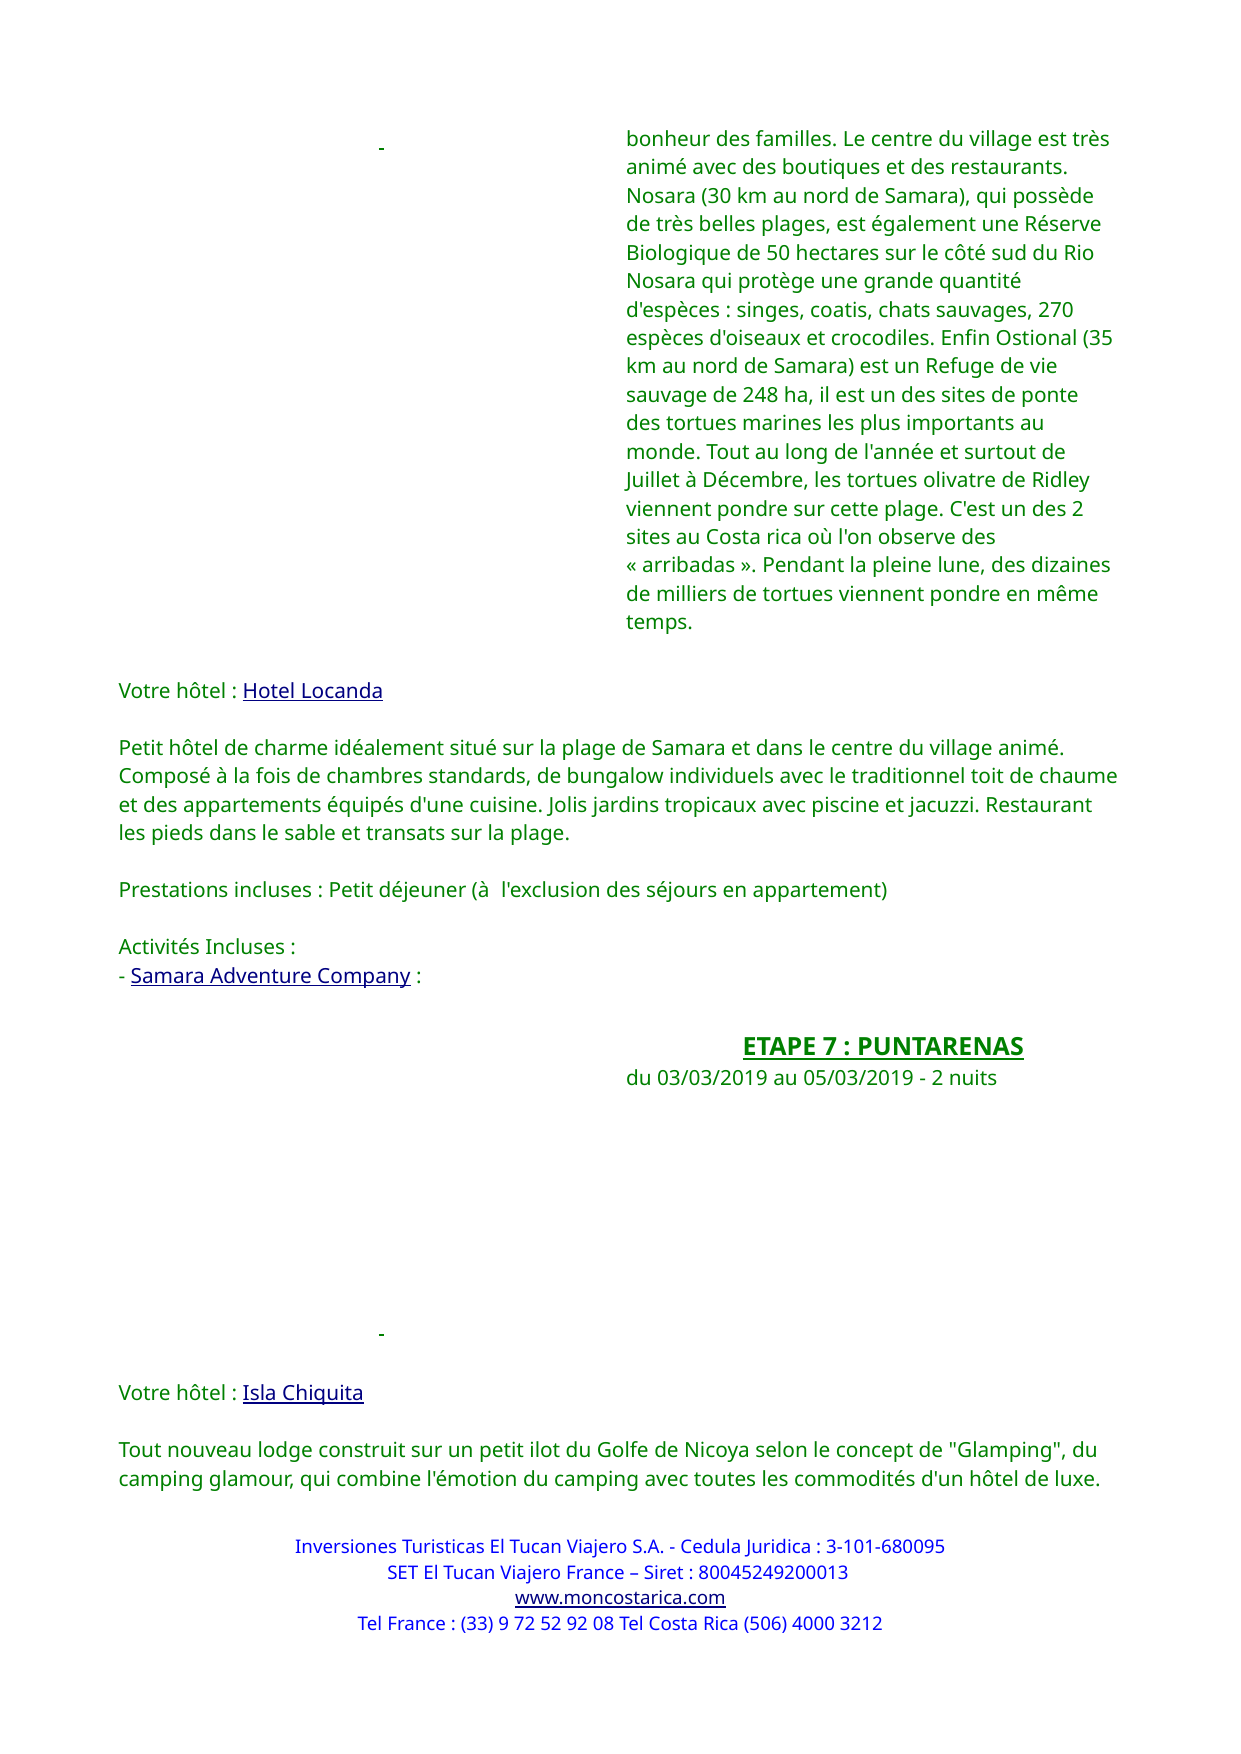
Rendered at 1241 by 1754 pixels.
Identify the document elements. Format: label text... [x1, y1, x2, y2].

text Votre hôtel : Hotel Locanda [118, 676, 1122, 704]
text Tout nouveau lodge construit sur un petit ilot du Golfe de Nicoya selon le concept de "Glamping", du camping glamour, qui combine l'émotion du camping avec toutes les commodités d'un hôtel de luxe. [118, 1435, 1122, 1492]
table_header [118, 1023, 620, 1344]
text Prestations incluses : Petit déjeuner (à l'exclusion des séjours en appartement) [118, 875, 1122, 904]
table_header ETAPE 7 : PUNTARENAS du 03/03/2019 au 05/03/2019 - 2 nuits [620, 1023, 1122, 1344]
table_header bonheur des familles. Le centre du village est très animé avec des boutiques et des restaurants. Nosara (30 km au nord de Samara), qui possède de très belles plages, est également une Réserve Biologique de 50 hectares sur le côté sud du Rio Nosara qui protège une grande quantité d'espèces : singes, coatis, chats sauvages, 270 espèces d'oiseaux et crocodiles. Enfin Ostional (35 km au nord de Samara) est un Refuge de vie sauvage de 248 ha, il est un des sites de ponte des tortues marines les plus importants au monde. Tout au long de l'année et surtout de Juillet à Décembre, les tortues olivatre de Ridley viennent pondre sur cette plage. C'est un des 2 sites au Costa rica où l'on observe des « arribadas ». Pendant la pleine lune, des dizaines de milliers de tortues viennent pondre en même temps. [620, 118, 1122, 642]
text Petit hôtel de charme idéalement situé sur la plage de Samara et dans le centre du village animé. Composé à la fois de chambres standards, de bungalow individuels avec le traditionnel toit de chaume et des appartements équipés d'une cuisine. Jolis jardins tropicaux avec piscine et jacuzzi. Restaurant les pieds dans le sable et transats sur la plage. [118, 733, 1122, 847]
table_header [118, 118, 620, 642]
text - Samara Adventure Company : [118, 961, 1122, 989]
text Votre hôtel : Isla Chiquita [118, 1378, 1122, 1407]
text Activités Incluses : [118, 932, 1122, 961]
